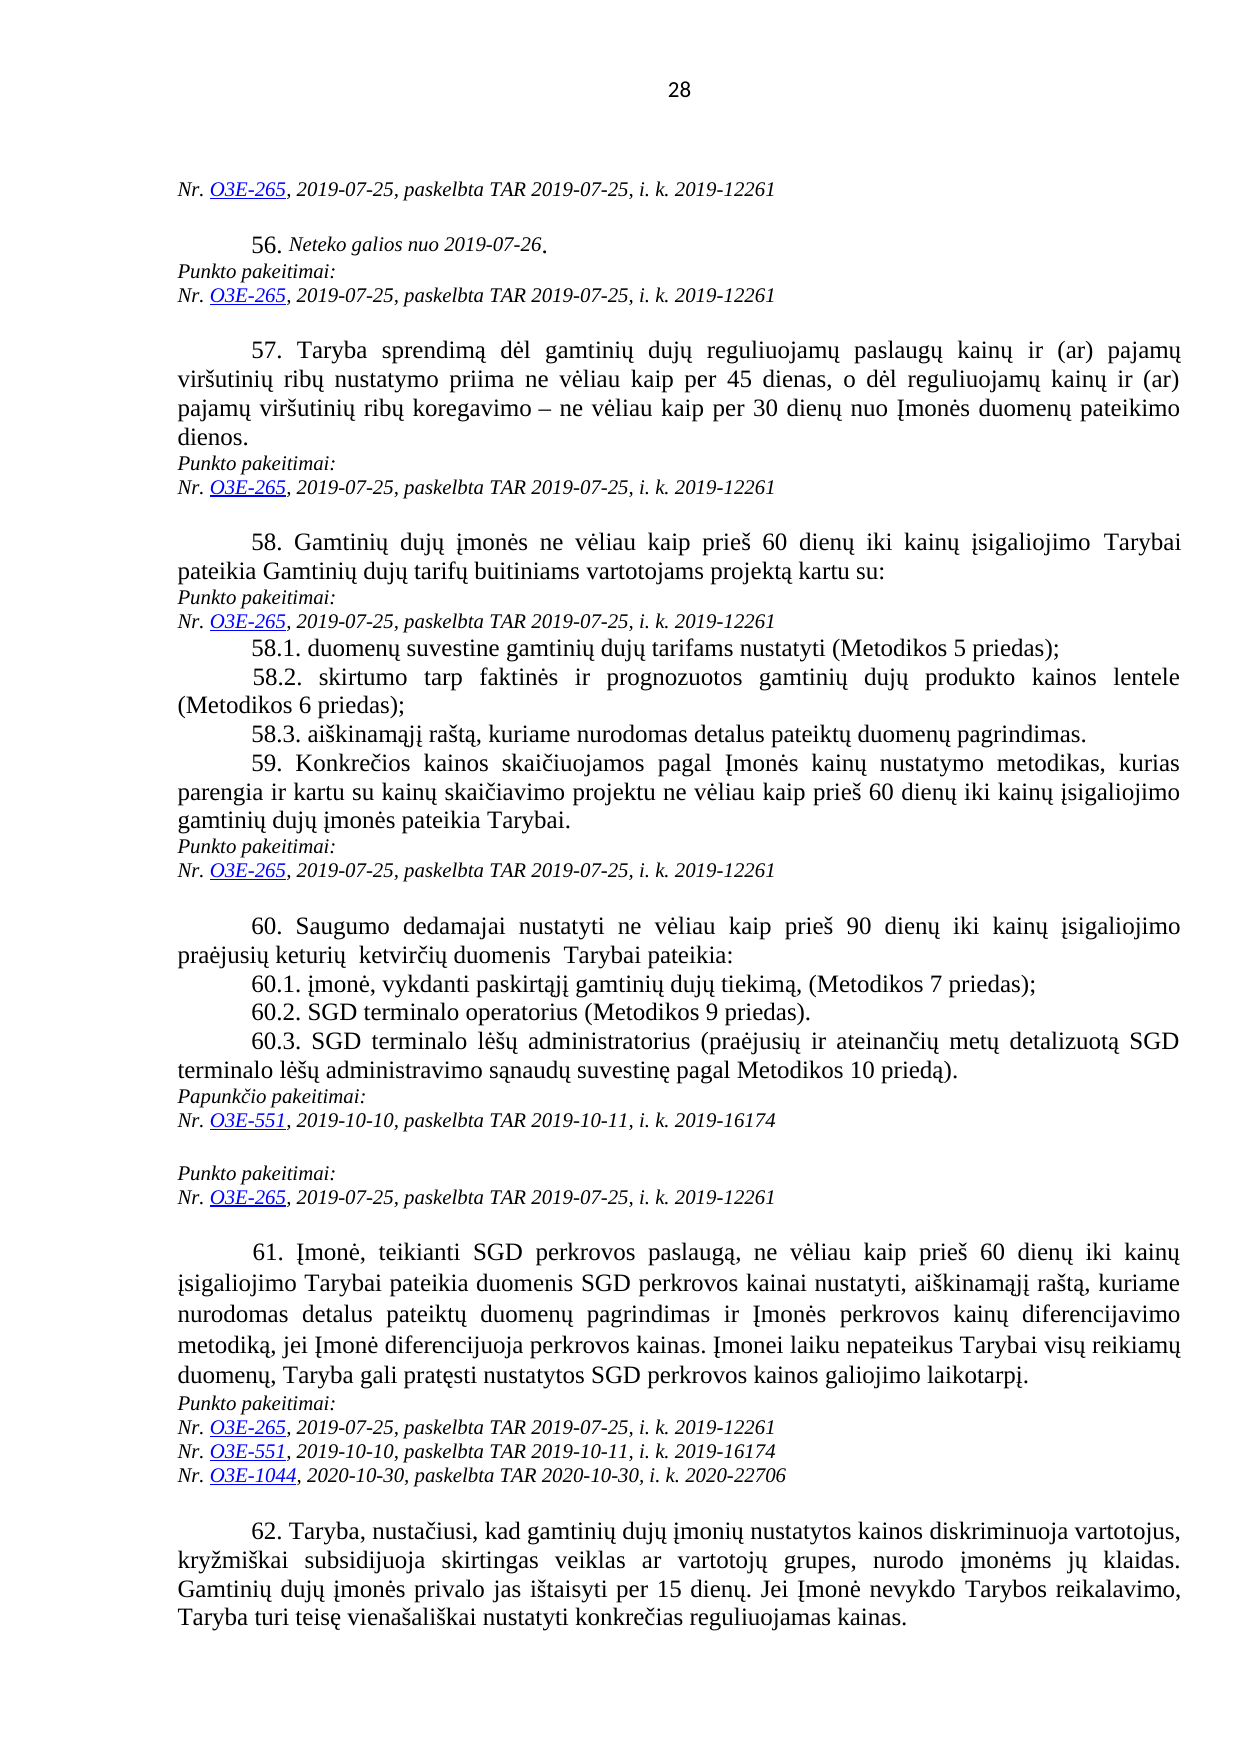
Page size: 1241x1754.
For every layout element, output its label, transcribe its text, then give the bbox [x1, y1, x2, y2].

text Nr. O3E-265, 2019-07-25, paskelbta TAR 2019-07-25, i. k. 2019-12261 [177, 609, 1181, 633]
text Nr. O3E-551, 2019-10-10, paskelbta TAR 2019-10-11, i. k. 2019-16174 [177, 1439, 1181, 1463]
text Nr. O3E-265, 2019-07-25, paskelbta TAR 2019-07-25, i. k. 2019-12261 [177, 177, 1181, 201]
text Punkto pakeitimai: [177, 451, 1181, 475]
text 60. Saugumo dedamajai nustatyti ne vėliau kaip prieš 90 dienų iki kainų įsigaliojimo praėjusių keturių ketvirčių duomenis Tarybai pateikia: [177, 911, 1181, 969]
text 58. Gamtinių dujų įmonės ne vėliau kaip prieš 60 dienų iki kainų įsigaliojimo Tarybai pateikia Gamtinių dujų tarifų buitiniams vartotojams projektą kartu su: [177, 527, 1181, 585]
text Nr. O3E-265, 2019-07-25, paskelbta TAR 2019-07-25, i. k. 2019-12261 [177, 1185, 1181, 1209]
text Punkto pakeitimai: [177, 259, 1181, 283]
text 58.2. skirtumo tarp faktinės ir prognozuotos gamtinių dujų produkto kainos lentele (Metodikos 6 priedas); [177, 662, 1181, 719]
text 59. Konkrečios kainos skaičiuojamos pagal Įmonės kainų nustatymo metodikas, kurias parengia ir kartu su kainų skaičiavimo projektu ne vėliau kaip prieš 60 dienų iki kainų įsigaliojimo gamtinių dujų įmonės pateikia Tarybai. [177, 748, 1181, 834]
text Punkto pakeitimai: [177, 1161, 1181, 1185]
text Nr. O3E-1044, 2020-10-30, paskelbta TAR 2020-10-30, i. k. 2020-22706 [177, 1463, 1181, 1487]
text 62. Taryba, nustačiusi, kad gamtinių dujų įmonių nustatytos kainos diskriminuoja vartotojus, kryžmiškai subsidijuoja skirtingas veiklas ar vartotojų grupes, nurodo įmonėms jų klaidas. Gamtinių dujų įmonės privalo jas ištaisyti per 15 dienų. Jei Įmonė nevykdo Tarybos reikalavimo, Taryba turi teisę vienašališkai nustatyti konkrečias reguliuojamas kainas. [177, 1516, 1181, 1631]
text Punkto pakeitimai: [177, 585, 1181, 609]
text 57. Taryba sprendimą dėl gamtinių dujų reguliuojamų paslaugų kainų ir (ar) pajamų viršutinių ribų nustatymo priima ne vėliau kaip per 45 dienas, o dėl reguliuojamų kainų ir (ar) pajamų viršutinių ribų koregavimo – ne vėliau kaip per 30 dienų nuo Įmonės duomenų pateikimo dienos. [177, 336, 1181, 451]
text Nr. O3E-265, 2019-07-25, paskelbta TAR 2019-07-25, i. k. 2019-12261 [177, 283, 1181, 307]
text Punkto pakeitimai: [177, 834, 1181, 858]
text 60.1. įmonė, vykdanti paskirtąjį gamtinių dujų tiekimą, (Metodikos 7 priedas); [177, 969, 1181, 997]
text Nr. O3E-265, 2019-07-25, paskelbta TAR 2019-07-25, i. k. 2019-12261 [177, 1415, 1181, 1439]
text Papunkčio pakeitimai: [177, 1084, 1181, 1108]
text Nr. O3E-265, 2019-07-25, paskelbta TAR 2019-07-25, i. k. 2019-12261 [177, 858, 1181, 882]
text 60.3. SGD terminalo lėšų administratorius (praėjusių ir ateinančių metų detalizuotą SGD terminalo lėšų administravimo sąnaudų suvestinę pagal Metodikos 10 priedą). [177, 1026, 1181, 1084]
text 60.2. SGD terminalo operatorius (Metodikos 9 priedas). [177, 997, 1181, 1026]
text 61. Įmonė, teikianti SGD perkrovos paslaugą, ne vėliau kaip prieš 60 dienų iki kainų įsigaliojimo Tarybai pateikia duomenis SGD perkrovos kainai nustatyti, aiškinamąjį raštą, kuriame nurodomas detalus pateiktų duomenų pagrindimas ir Įmonės perkrovos kainų diferencijavimo metodiką, jei Įmonė diferencijuoja perkrovos kainas. Įmonei laiku nepateikus Tarybai visų reikiamų duomenų, Taryba gali pratęsti nustatytos SGD perkrovos kainos galiojimo laikotarpį. [177, 1237, 1181, 1389]
text Nr. O3E-265, 2019-07-25, paskelbta TAR 2019-07-25, i. k. 2019-12261 [177, 475, 1181, 499]
text 58.1. duomenų suvestine gamtinių dujų tarifams nustatyti (Metodikos 5 priedas); [177, 633, 1181, 662]
text 56. Neteko galios nuo 2019-07-26. [177, 230, 1181, 259]
text 58.3. aiškinamąjį raštą, kuriame nurodomas detalus pateiktų duomenų pagrindimas. [177, 719, 1181, 748]
text Punkto pakeitimai: [177, 1391, 1181, 1415]
text Nr. O3E-551, 2019-10-10, paskelbta TAR 2019-10-11, i. k. 2019-16174 [177, 1108, 1181, 1132]
